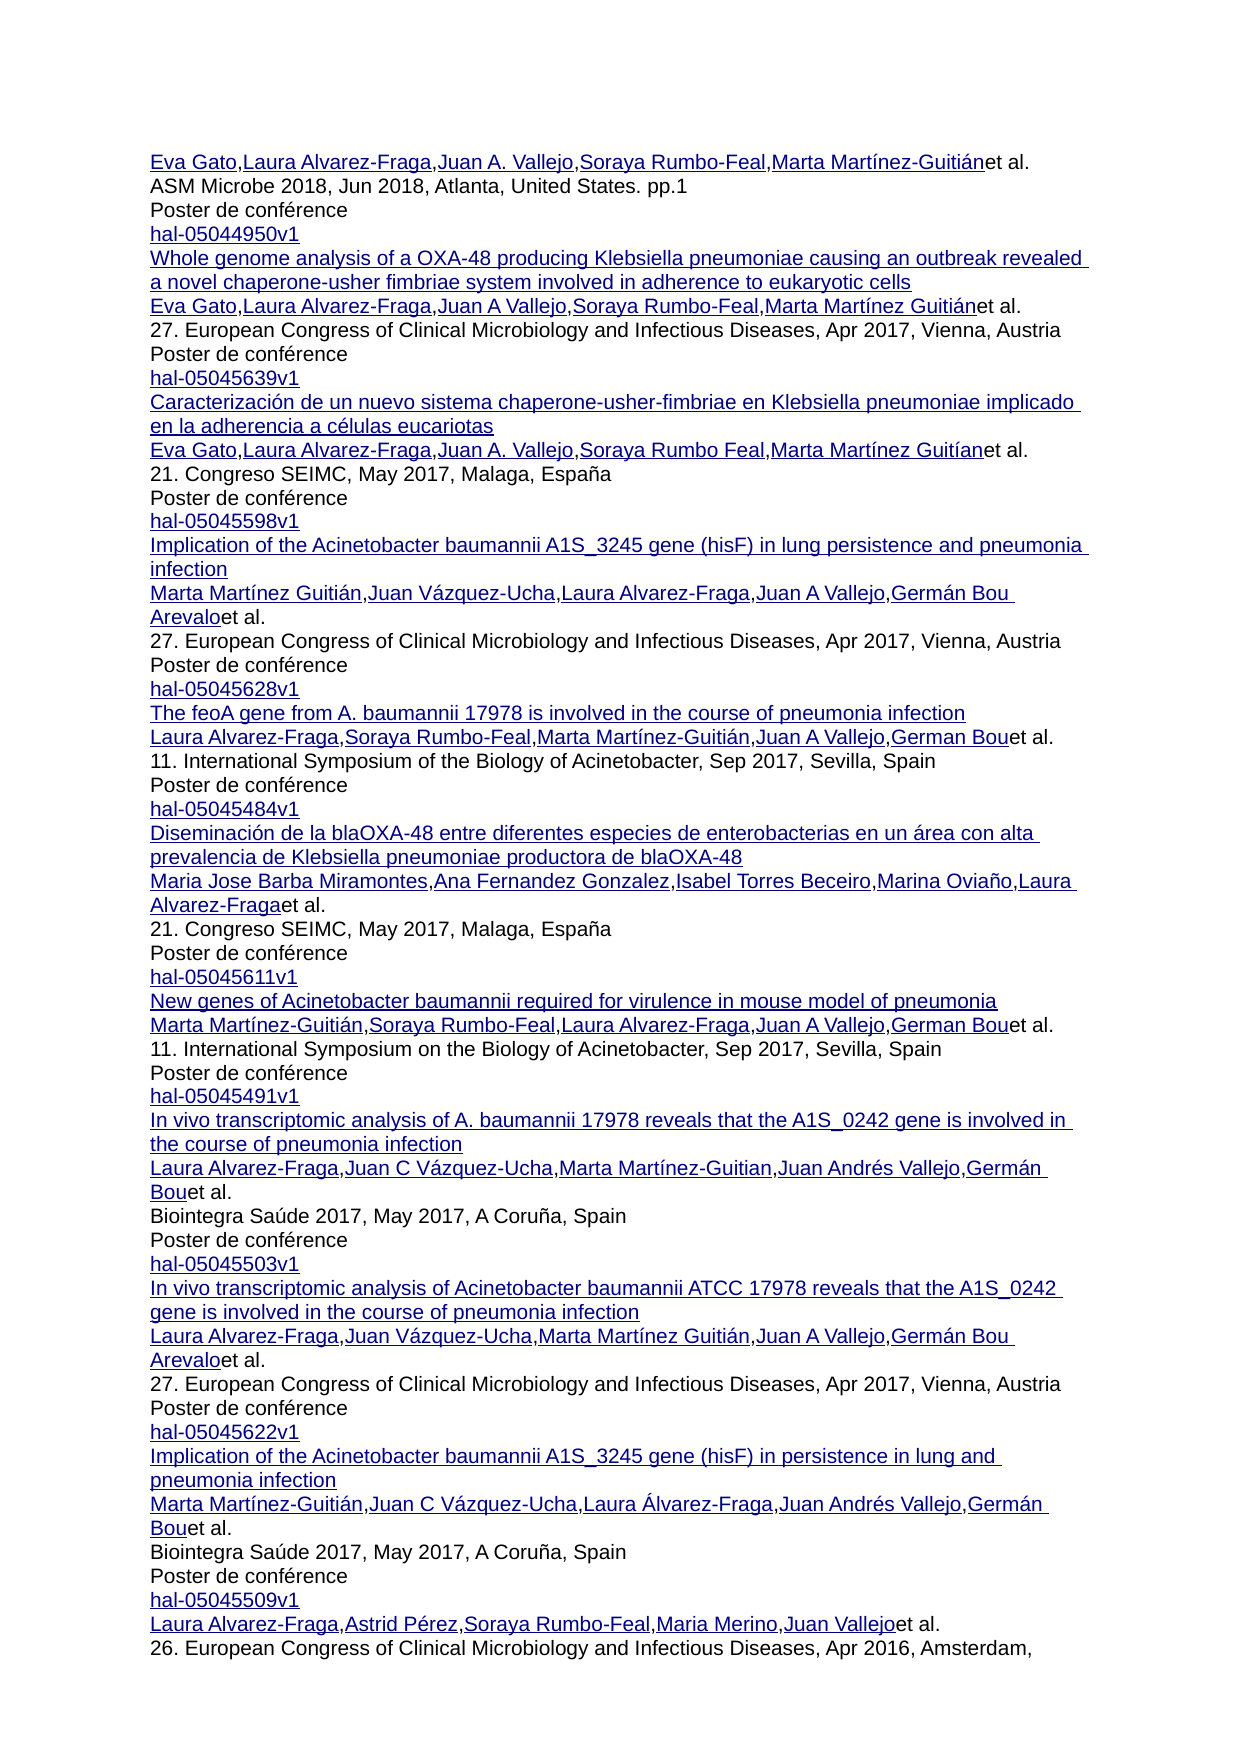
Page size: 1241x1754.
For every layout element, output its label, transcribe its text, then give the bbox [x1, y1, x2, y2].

table_cell The feoA gene from A. baumannii 17978 is involved in the course of pneumonia infection Laura Alvarez-Fraga,Soraya Rumbo-Feal,Marta Martínez-Guitián,Juan A Vallejo,German Bouet al. 11. International Symposium of the Biology of Acinetobacter, Sep 2017, Sevilla, Spain Poster de conférence hal-05045484v1 [150, 701, 1090, 821]
table_cell Whole genome analysis of a OXA-48 producing Klebsiella pneumoniae causing an outbreak revealed a novel chaperone-usher fimbriae system involved in adherence to eukaryotic cells Eva Gato,Laura Alvarez-Fraga,Juan A Vallejo,Soraya Rumbo-Feal,Marta Martínez Guitiánet al. 27. European Congress of Clinical Microbiology and Infectious Diseases, Apr 2017, Vienna, Austria Poster de conférence hal-05045639v1 [150, 246, 1090, 389]
table_cell Eva Gato,Laura Alvarez-Fraga,Juan A. Vallejo,Soraya Rumbo-Feal,Marta Martínez-Guitiánet al. ASM Microbe 2018, Jun 2018, Atlanta, United States. pp.1 Poster de conférence hal-05044950v1 [150, 150, 1090, 246]
table_cell Caracterización de un nuevo sistema chaperone-usher-fimbriae en Klebsiella pneumoniae implicado en la adherencia a células eucariotas Eva Gato,Laura Alvarez-Fraga,Juan A. Vallejo,Soraya Rumbo Feal,Marta Martínez Guitíanet al. 21. Congreso SEIMC, May 2017, Malaga, España Poster de conférence hal-05045598v1 [150, 390, 1090, 533]
table_cell In vivo transcriptomic analysis of Acinetobacter baumannii ATCC 17978 reveals that the A1S_0242 gene is involved in the course of pneumonia infection Laura Alvarez-Fraga,Juan Vázquez-Ucha,Marta Martínez Guitián,Juan A Vallejo,Germán Bou Arevaloet al. 27. European Congress of Clinical Microbiology and Infectious Diseases, Apr 2017, Vienna, Austria Poster de conférence hal-05045622v1 [150, 1276, 1090, 1444]
table_cell Diseminación de la blaOXA-48 entre diferentes especies de enterobacterias en un área con alta prevalencia de Klebsiella pneumoniae productora de blaOXA-48 Maria Jose Barba Miramontes,Ana Fernandez Gonzalez,Isabel Torres Beceiro,Marina Oviaño,Laura Alvarez-Fragaet al. 21. Congreso SEIMC, May 2017, Malaga, España Poster de conférence hal-05045611v1 [150, 821, 1090, 988]
table_cell The LH92_11085 gene plays a role in the virulence of the Acinetobacter baumannii MAR002 strain Laura Alvarez-Fraga,Astrid Pérez,Soraya Rumbo-Feal,Maria Merino,Juan Vallejoet al. 26. European Congress of Clinical Microbiology and Infectious Diseases, Apr 2016, Amsterdam, Netherlands Poster de conférence hal-05044725v1 [150, 1611, 1090, 1659]
table_cell Implication of the Acinetobacter baumannii A1S_3245 gene (hisF) in persistence in lung and pneumonia infection Marta Martínez-Guitián,Juan C Vázquez-Ucha,Laura Álvarez-Fraga,Juan Andrés Vallejo,Germán Bouet al. Biointegra Saúde 2017, May 2017, A Coruña, Spain Poster de conférence hal-05045509v1 [150, 1444, 1090, 1611]
table_cell New genes of Acinetobacter baumannii required for virulence in mouse model of pneumonia Marta Martínez-Guitián,Soraya Rumbo-Feal,Laura Alvarez-Fraga,Juan A Vallejo,German Bouet al. 11. International Symposium on the Biology of Acinetobacter, Sep 2017, Sevilla, Spain Poster de conférence hal-05045491v1 [150, 989, 1090, 1108]
table_cell Implication of the Acinetobacter baumannii A1S_3245 gene (hisF) in lung persistence and pneumonia infection Marta Martínez Guitián,Juan Vázquez-Ucha,Laura Alvarez-Fraga,Juan A Vallejo,Germán Bou Arevaloet al. 27. European Congress of Clinical Microbiology and Infectious Diseases, Apr 2017, Vienna, Austria Poster de conférence hal-05045628v1 [150, 533, 1090, 701]
table_cell In vivo transcriptomic analysis of A. baumannii 17978 reveals that the A1S_0242 gene is involved in the course of pneumonia infection Laura Alvarez-Fraga,Juan C Vázquez-Ucha,Marta Martínez-Guitian,Juan Andrés Vallejo,Germán Bouet al. Biointegra Saúde 2017, May 2017, A Coruña, Spain Poster de conférence hal-05045503v1 [150, 1108, 1090, 1276]
